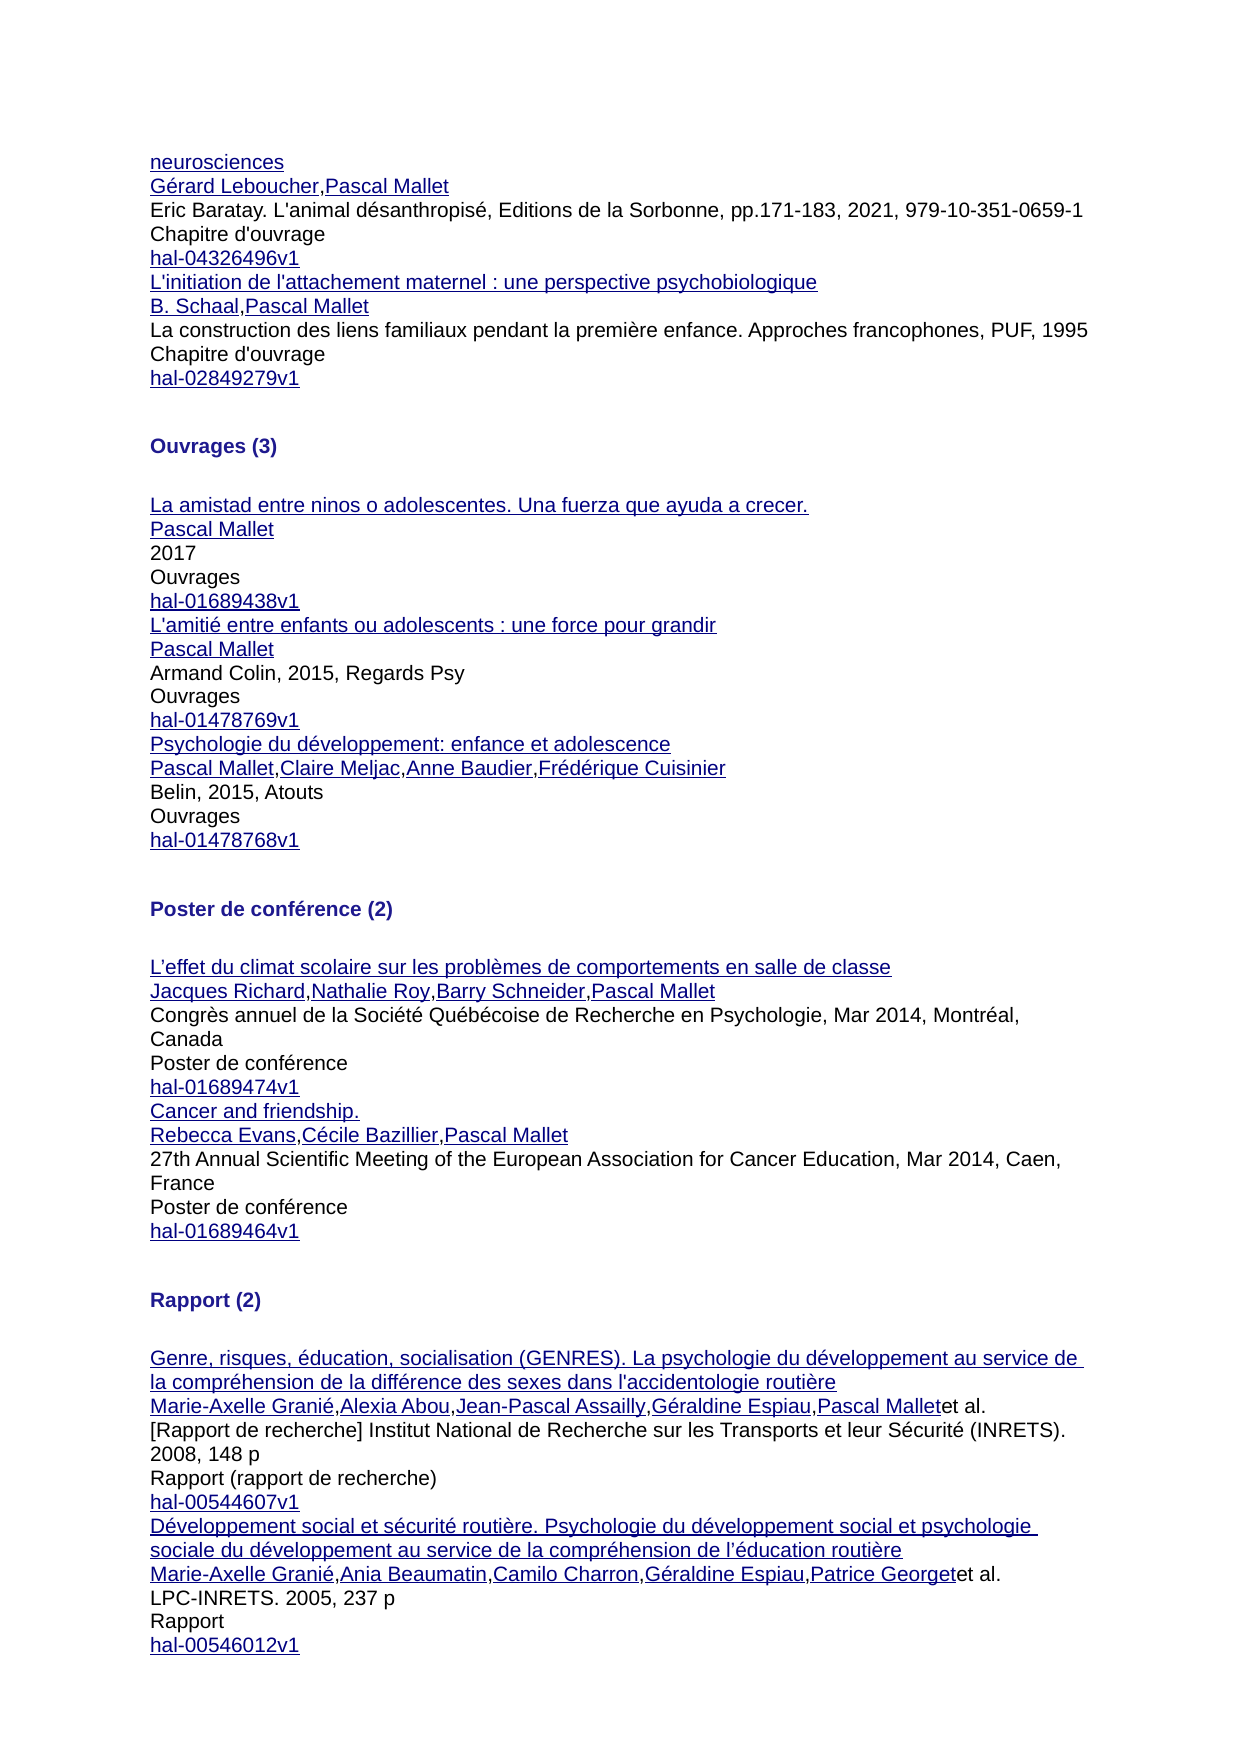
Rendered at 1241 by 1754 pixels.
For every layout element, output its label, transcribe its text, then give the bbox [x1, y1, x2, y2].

table_cell Cancer and friendship. Rebecca Evans,Cécile Bazillier,Pascal Mallet 27th Annual Scientific Meeting of the European Association for Cancer Education, Mar 2014, Caen, France Poster de conférence hal-01689464v1 [150, 1099, 1090, 1243]
table_cell Psychologie du développement: enfance et adolescence Pascal Mallet,Claire Meljac,Anne Baudier,Frédérique Cuisinier Belin, 2015, Atouts Ouvrages hal-01478768v1 [150, 732, 1090, 852]
table_header La amistad entre ninos o adolescentes. Una fuerza que ayuda a crecer. Pascal Mallet 2017 Ouvrages hal-01689438v1 [150, 493, 1090, 612]
subtitle Ouvrages (3) [150, 434, 1090, 458]
subtitle Rapport (2) [150, 1287, 1090, 1311]
table_header Genre, risques, éducation, socialisation (GENRES). La psychologie du développement au service de la compréhension de la différence des sexes dans l'accidentologie routière Marie-Axelle Granié,Alexia Abou,Jean-Pascal Assailly,Géraldine Espiau,Pascal Malletet al. [Rapport de recherche] Institut National de Recherche sur les Transports et leur Sécurité (INRETS). 2008, 148 p Rapport (rapport de recherche) hal-00544607v1 [150, 1346, 1090, 1513]
table_cell Attachement, empreinte et circuit de la récompense. Allers et retours entre psychologie, éthologie et neurosciences Gérard Leboucher,Pascal Mallet Eric Baratay. L'animal désanthropisé, Editions de la Sorbonne, pp.171-183, 2021, 979-10-351-0659-1 Chapitre d'ouvrage hal-04326496v1 [150, 150, 1090, 270]
table_header L’effet du climat scolaire sur les problèmes de comportements en salle de classe Jacques Richard,Nathalie Roy,Barry Schneider,Pascal Mallet Congrès annuel de la Société Québécoise de Recherche en Psychologie, Mar 2014, Montréal, Canada Poster de conférence hal-01689474v1 [150, 955, 1090, 1099]
table_cell L'initiation de l'attachement maternel : une perspective psychobiologique B. Schaal,Pascal Mallet La construction des liens familiaux pendant la première enfance. Approches francophones, PUF, 1995 Chapitre d'ouvrage hal-02849279v1 [150, 270, 1090, 389]
table_cell Développement social et sécurité routière. Psychologie du développement social et psychologie sociale du développement au service de la compréhension de l’éducation routière Marie-Axelle Granié,Ania Beaumatin,Camilo Charron,Géraldine Espiau,Patrice Georgetet al. LPC-INRETS. 2005, 237 p Rapport hal-00546012v1 [150, 1514, 1090, 1657]
table_cell L'amitié entre enfants ou adolescents : une force pour grandir Pascal Mallet Armand Colin, 2015, Regards Psy Ouvrages hal-01478769v1 [150, 613, 1090, 732]
subtitle Poster de conférence (2) [150, 897, 1090, 921]
